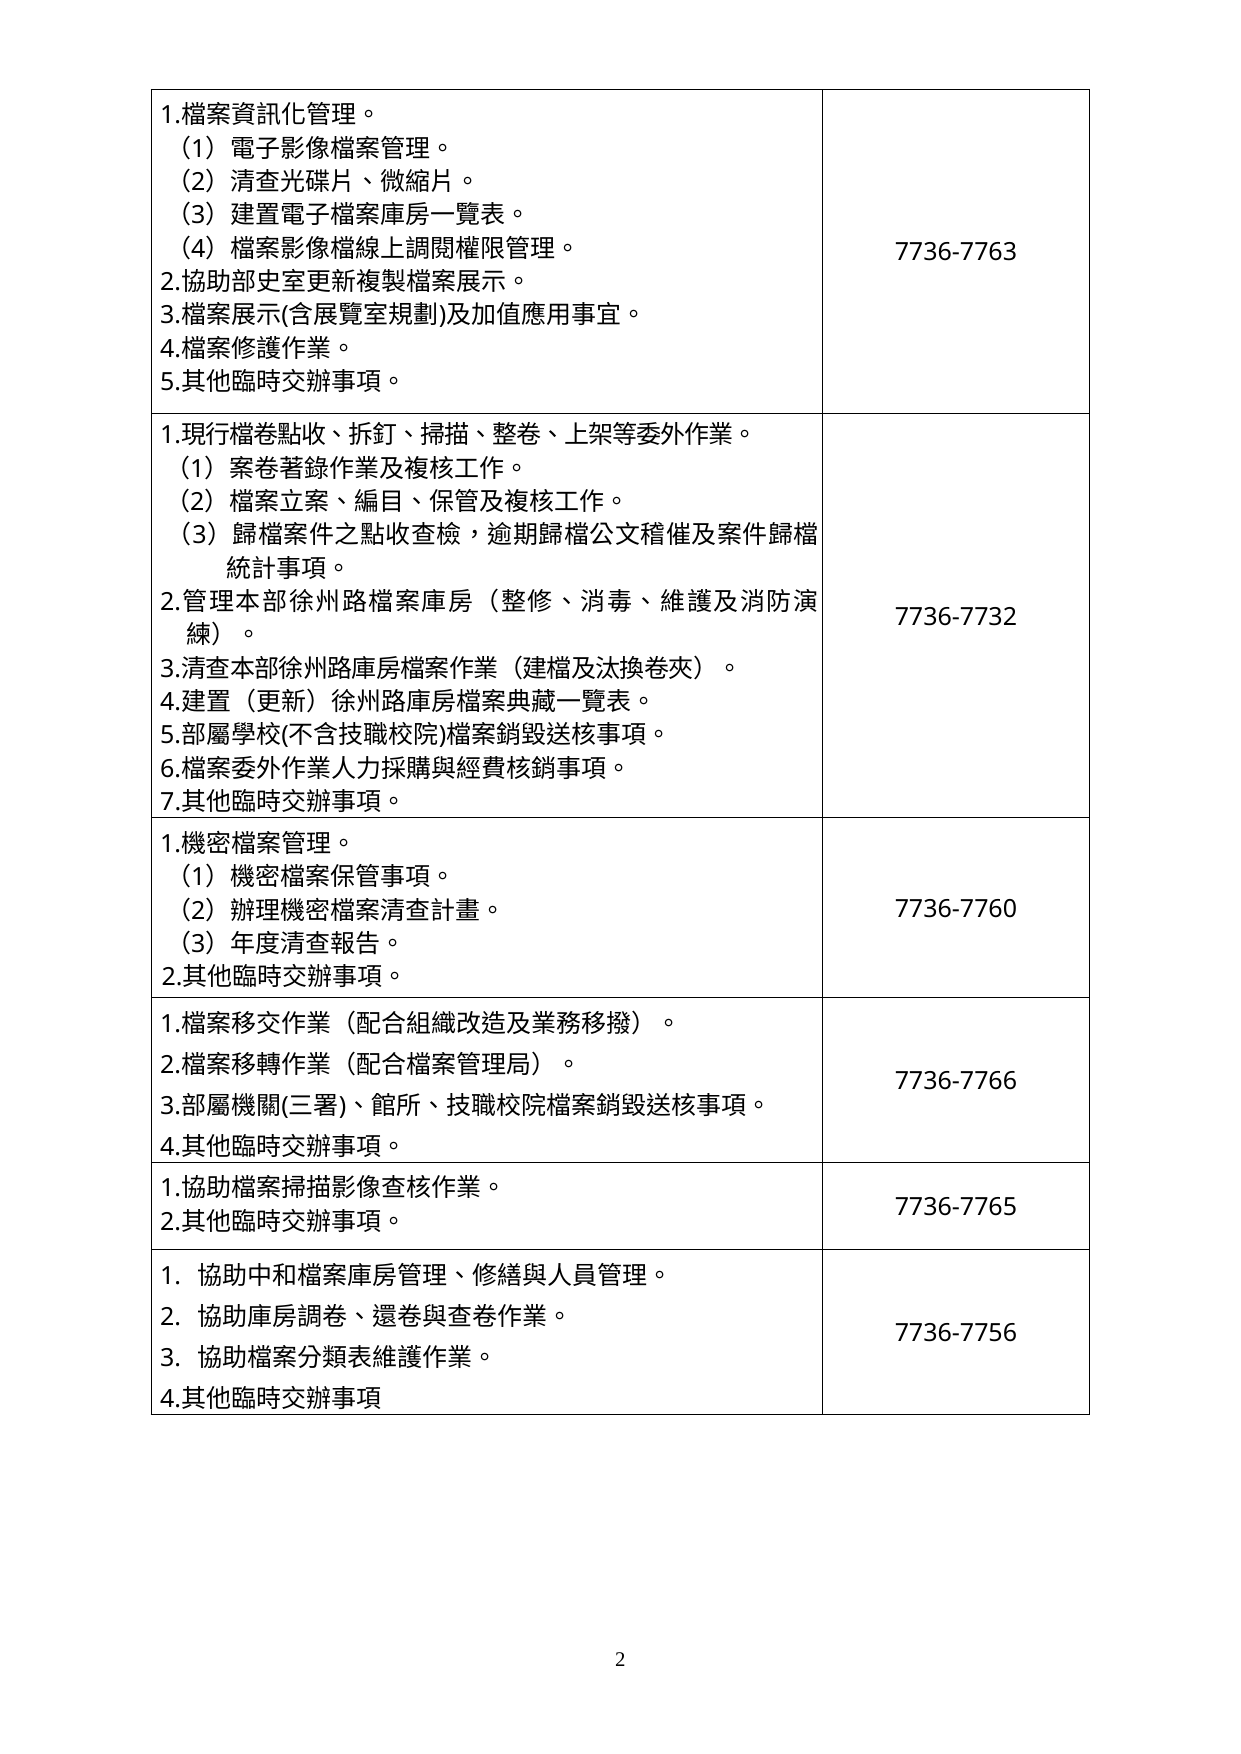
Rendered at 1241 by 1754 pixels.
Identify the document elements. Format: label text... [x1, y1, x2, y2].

table_cell 1.現行檔卷點收、拆釘、掃描、整卷、上架等委外作業。 （1）案卷著錄作業及複核工作。 （2）檔案立案、編目、保管及複核工作。 （3）歸檔案件之點收查檢，逾期歸檔公文稽催及案件歸檔統計事項。 2.管理本部徐州路檔案庫房（整修、消毒、維護及消防演練）。 3.清查本部徐州路庫房檔案作業（建檔及汰換卷夾）。 4.建置（更新）徐州路庫房檔案典藏一覽表。 5.部屬學校(不含技職校院)檔案銷毀送核事項。 6.檔案委外作業人力採購與經費核銷事項。 7.其他臨時交辦事項。 [152, 414, 822, 817]
table_cell 7736-7765 [823, 1163, 1089, 1249]
table_cell 1.協助檔案掃描影像查核作業。 2.其他臨時交辦事項。 [152, 1163, 822, 1249]
table_cell 7736-7766 [823, 998, 1089, 1162]
table_cell 7736-7760 [823, 818, 1089, 997]
table_cell 1.檔案移交作業（配合組織改造及業務移撥）。 2.檔案移轉作業（配合檔案管理局）。 3.部屬機關(三署)、館所、技職校院檔案銷毀送核事項。 4.其他臨時交辦事項。 [152, 998, 822, 1162]
table_cell 協助中和檔案庫房管理、修繕與人員管理。 協助庫房調卷、還卷與查卷作業。 協助檔案分類表維護作業。 4.其他臨時交辦事項 [152, 1250, 822, 1414]
table_cell 7736-7756 [823, 1250, 1089, 1414]
table_cell 7736-7763 [823, 90, 1089, 412]
table_cell 1.檔案資訊化管理。 （1）電子影像檔案管理。 （2）清查光碟片、微縮片。 （3）建置電子檔案庫房一覽表。 （4）檔案影像檔線上調閱權限管理。 2.協助部史室更新複製檔案展示。 3.檔案展示(含展覽室規劃)及加值應用事宜。 4.檔案修護作業。 5.其他臨時交辦事項。 [152, 90, 822, 412]
table_cell 1.機密檔案管理。 （1）機密檔案保管事項。 （2）辦理機密檔案清查計畫。 （3）年度清查報告。 2.其他臨時交辦事項。 [152, 818, 822, 997]
table_cell 7736-7732 [823, 414, 1089, 817]
